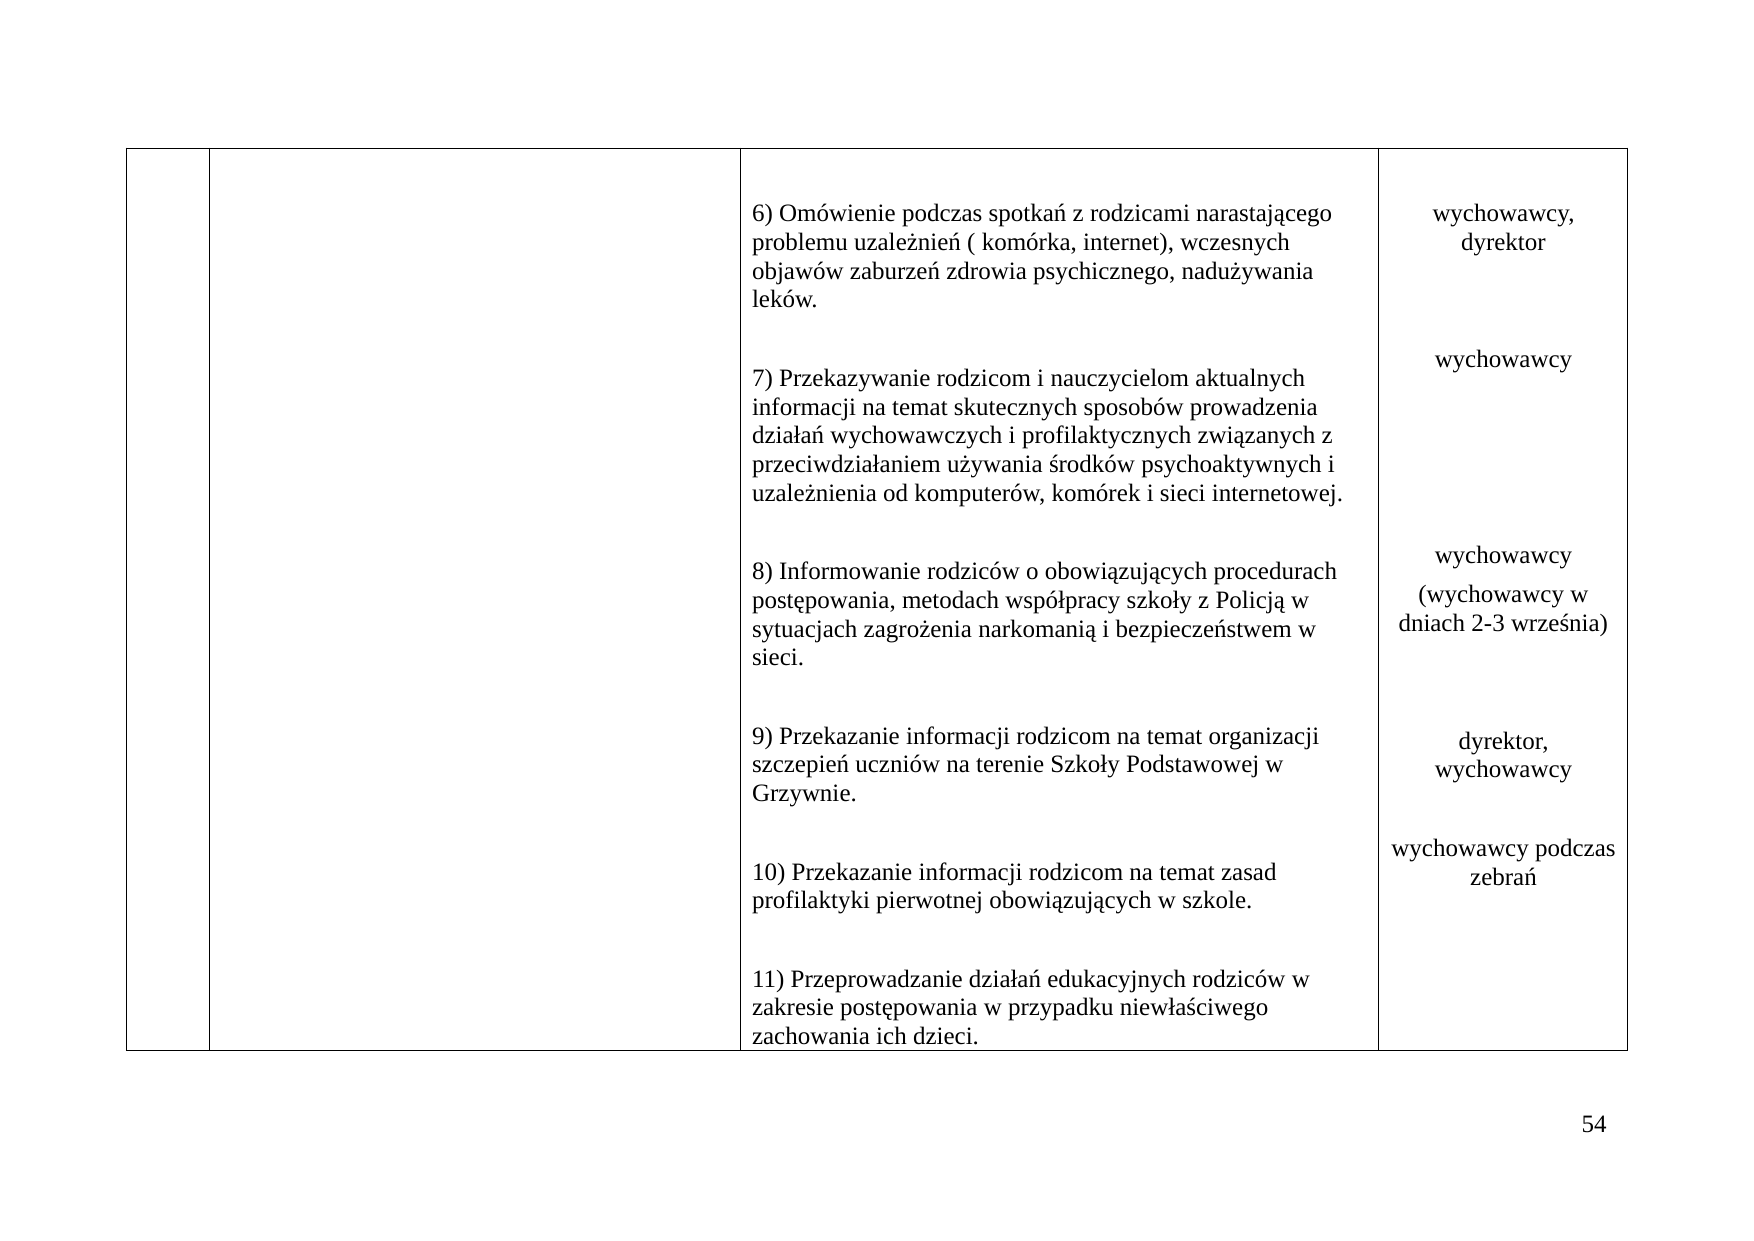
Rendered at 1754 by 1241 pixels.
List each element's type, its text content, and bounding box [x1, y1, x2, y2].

table_cell 6) Omówienie podczas spotkań z rodzicami narastającego problemu uzależnień ( komórka, internet), wczesnych objawów zaburzeń zdrowia psychicznego, nadużywania leków. 7) Przekazywanie rodzicom i nauczycielom aktualnych informacji na temat skutecznych sposobów prowadzenia działań wychowawczych i profilaktycznych związanych z przeciwdziałaniem używania środków psychoaktywnych i uzależnienia od komputerów, komórek i sieci internetowej. 8) Informowanie rodziców o obowiązujących procedurach postępowania, metodach współpracy szkoły z Policją w sytuacjach zagrożenia narkomanią i bezpieczeństwem w sieci. 9) Przekazanie informacji rodzicom na temat organizacji szczepień uczniów na terenie Szkoły Podstawowej w Grzywnie. 10) Przekazanie informacji rodzicom na temat zasad profilaktyki pierwotnej obowiązujących w szkole. 11) Przeprowadzanie działań edukacyjnych rodziców w zakresie postępowania w przypadku niewłaściwego zachowania ich dzieci. [741, 149, 1378, 1050]
table_cell [127, 149, 209, 1050]
table_cell [210, 149, 740, 1050]
table_cell wychowawcy, dyrektor wychowawcy wychowawcy (wychowawcy w dniach 2-3 września) dyrektor, wychowawcy wychowawcy podczas zebrań [1379, 149, 1627, 1050]
